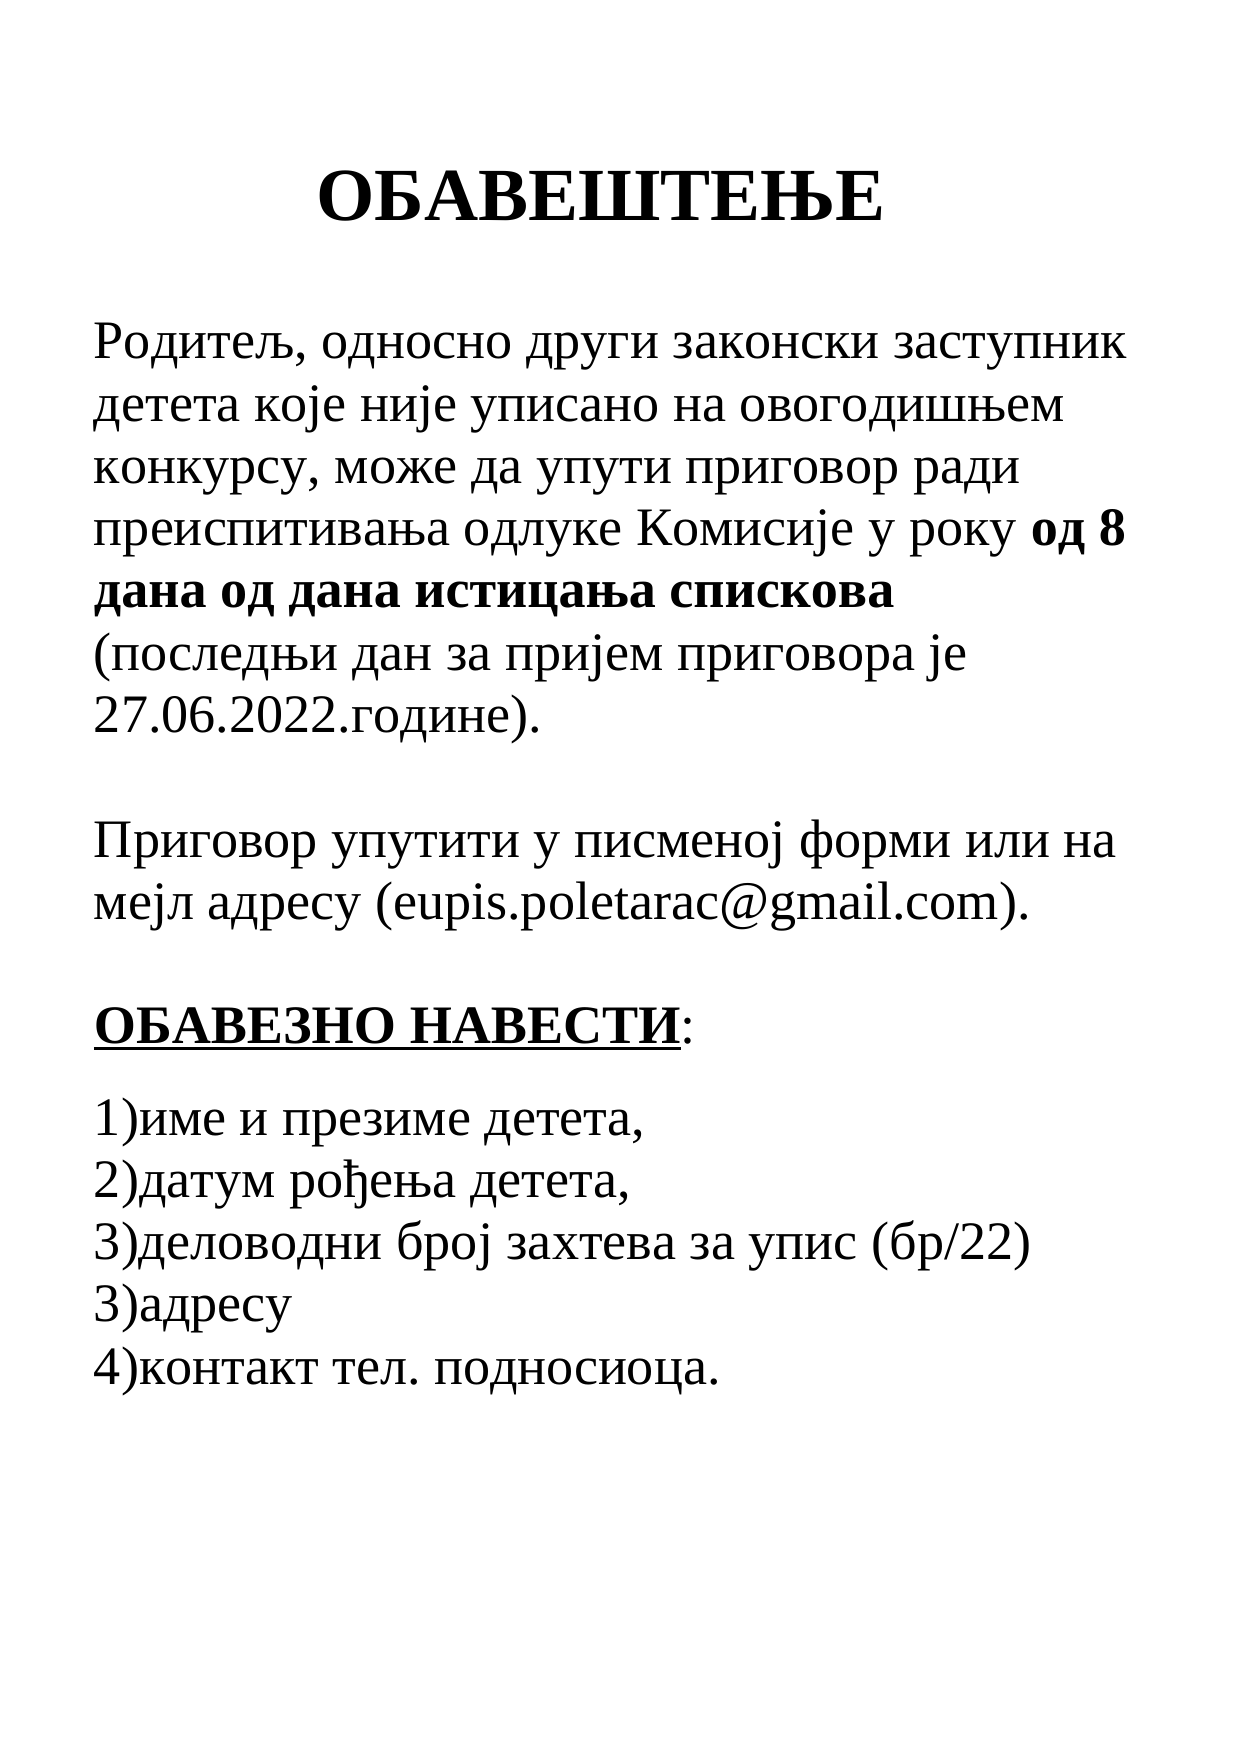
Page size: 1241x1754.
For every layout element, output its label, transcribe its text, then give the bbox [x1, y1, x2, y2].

text 3)адресу [94, 1271, 1162, 1334]
text Приговор упутити у писменој форми или на мејл адресу (eupis.pоletarac@gmail.com). [94, 807, 1162, 931]
text ОБАВЕШТЕЊЕ [150, 150, 1031, 236]
text (последњи дан за пријем приговора је 27.06.2022.године). [94, 620, 1162, 744]
text 1)име и презиме детета, [94, 1084, 1162, 1147]
text Родитељ, односно други законски заступник детета које није уписано на овогодишњем конкурсу, може да упути приговор ради преиспитивања одлуке Комисије у року од 8 дана од дана истицања спискова [94, 308, 1162, 620]
text ОБАВЕЗНO НАВЕСТИ: [94, 993, 1162, 1056]
text 4)контакт тел. подносиоца. [94, 1334, 1162, 1396]
text 3)деловодни број захтева за упис (бр/22) [94, 1209, 1162, 1271]
text 2)датум рођења детета, [94, 1147, 1162, 1209]
